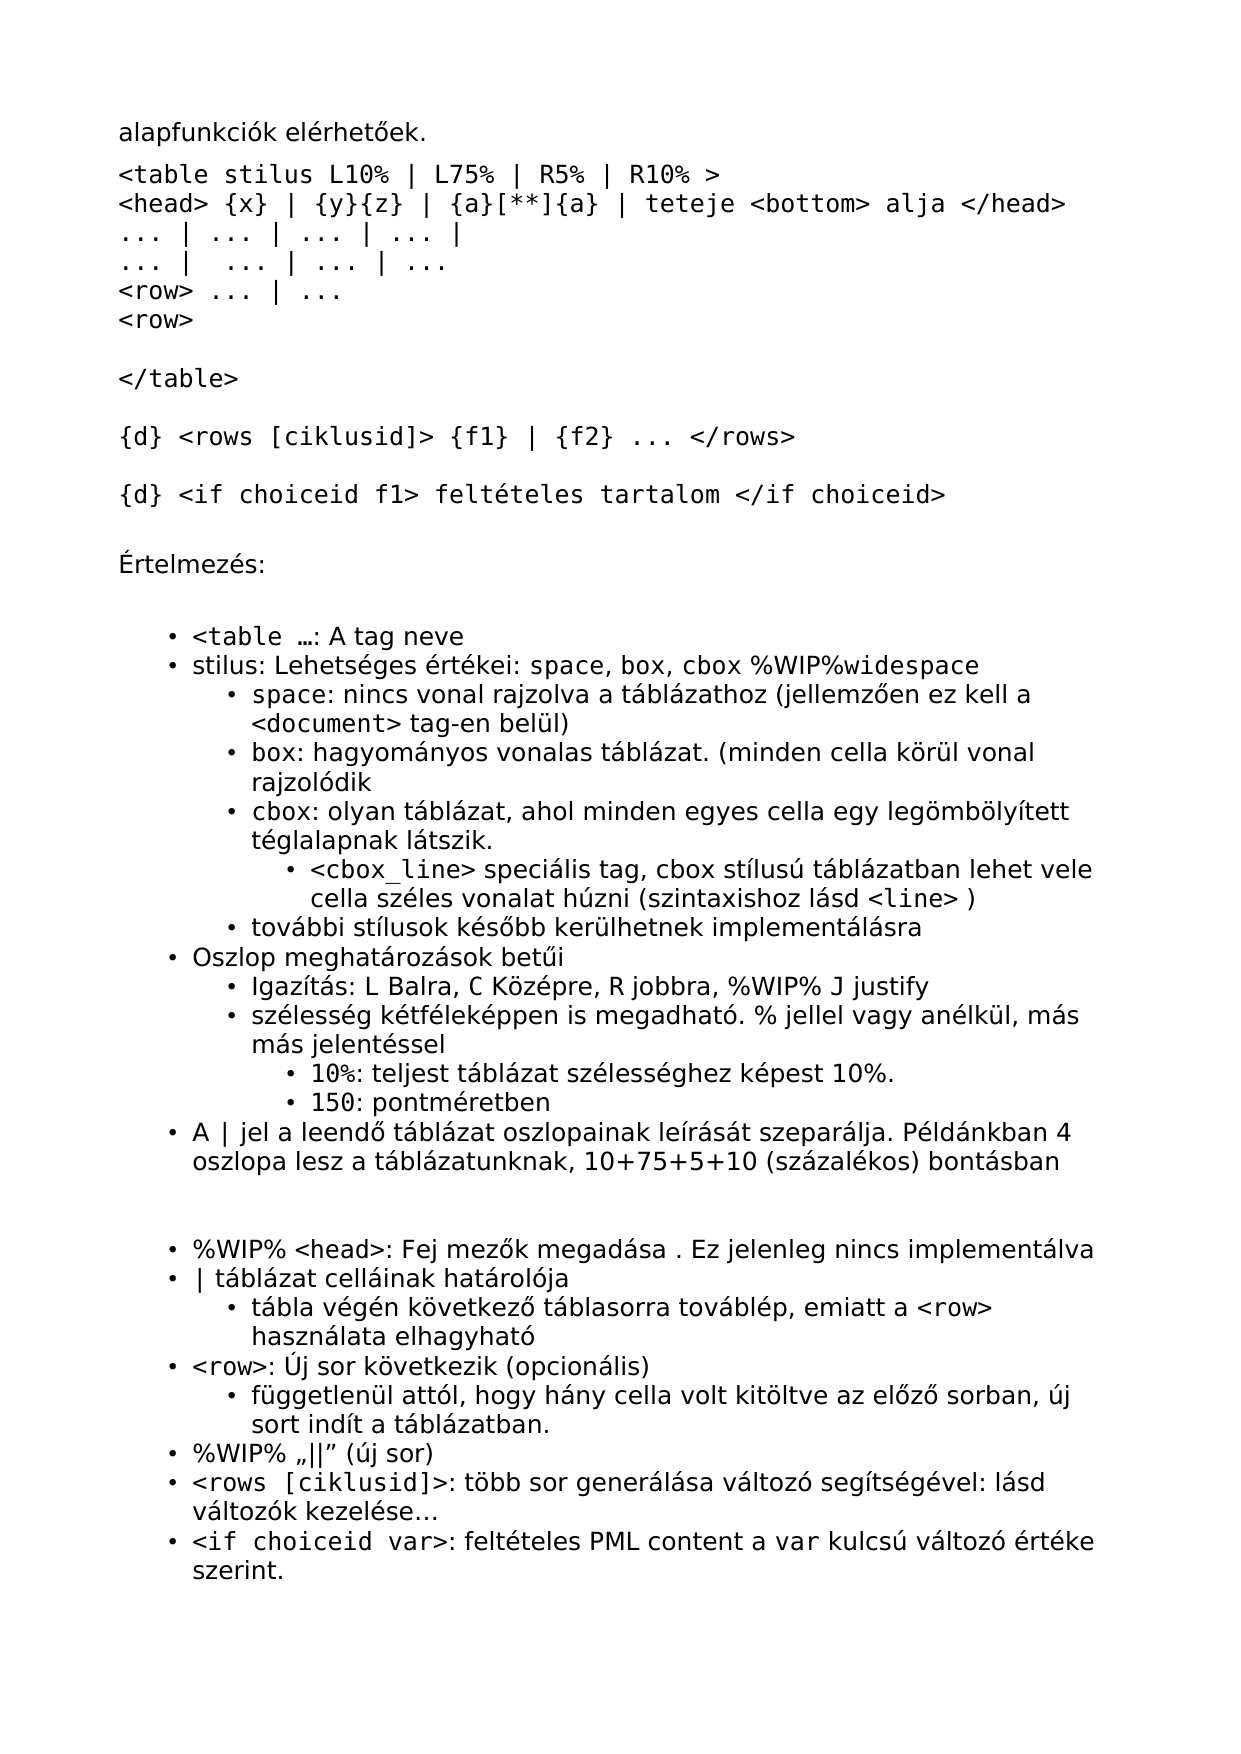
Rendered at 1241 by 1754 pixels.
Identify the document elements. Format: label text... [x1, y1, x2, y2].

list | táblázat celláinak határolója [177, 1264, 1122, 1293]
list <rows [ciklusid]>: több sor generálása változó segítségével: lásd változók kezelése… [177, 1468, 1122, 1527]
list <if choiceid var>: feltételes PML content a var kulcsú változó értéke szerint. [177, 1527, 1122, 1585]
list 150: pontméretben [295, 1088, 1122, 1118]
list <cbox_line> speciális tag, cbox stílusú táblázatban lehet vele cella széles vonalat húzni (szintaxishoz lásd <line> ) [295, 855, 1122, 913]
list <table …: A tag neve [177, 622, 1122, 651]
list 10%: teljest táblázat szélességhez képest 10%. [295, 1059, 1122, 1088]
list függetlenül attól, hogy hány cella volt kitöltve az előző sorban, új sort indít a táblázatban. [236, 1381, 1122, 1439]
list box: hagyományos vonalas táblázat. (minden cella körül vonal rajzolódik [236, 738, 1122, 797]
list A | jel a leendő táblázat oszlopainak leírását szeparálja. Példánkban 4 oszlopa lesz a táblázatunknak, 10+75+5+10 (százalékos) bontásban [177, 1118, 1122, 1176]
list <row>: Új sor következik (opcionális) [177, 1352, 1122, 1381]
list stilus: Lehetséges értékei: space, box, cbox %WIP%widespace [177, 651, 1122, 680]
list cbox: olyan táblázat, ahol minden egyes cella egy legömbölyített téglalapnak látszik. [236, 797, 1122, 855]
text Értelmezés: [118, 551, 1122, 580]
text <table stilus L10% | L75% | R5% | R10% > <head> {x} | {y}{z} | {a}[**]{a} | teteje <bottom> alja </head> ... | ... | ... | ... | ... | ... | ... | ... <row> ... | ... <row> </table> {d} <rows [ciklusid]> {f1} | {f2} ... </rows> {d} <if choiceid f1> feltételes tartalom </if choiceid> [118, 160, 1122, 539]
text alapfunkciók elérhetőek. [118, 118, 1122, 147]
list tábla végén következő táblasorra továblép, emiatt a <row> használata elhagyható [236, 1293, 1122, 1352]
list %WIP% „||” (új sor) [177, 1439, 1122, 1468]
list %WIP% <head>: Fej mezők megadása . Ez jelenleg nincs implementálva [177, 1235, 1122, 1264]
list szélesség kétféleképpen is megadható. % jellel vagy anélkül, más más jelentéssel [236, 1001, 1122, 1059]
list Igazítás: L Balra, C Középre, R jobbra, %WIP% J justify [236, 972, 1122, 1001]
list Oszlop meghatározások betűi [177, 943, 1122, 972]
list space: nincs vonal rajzolva a táblázathoz (jellemzően ez kell a <document> tag-en belül) [236, 680, 1122, 738]
list további stílusok később kerülhetnek implementálásra [236, 913, 1122, 943]
